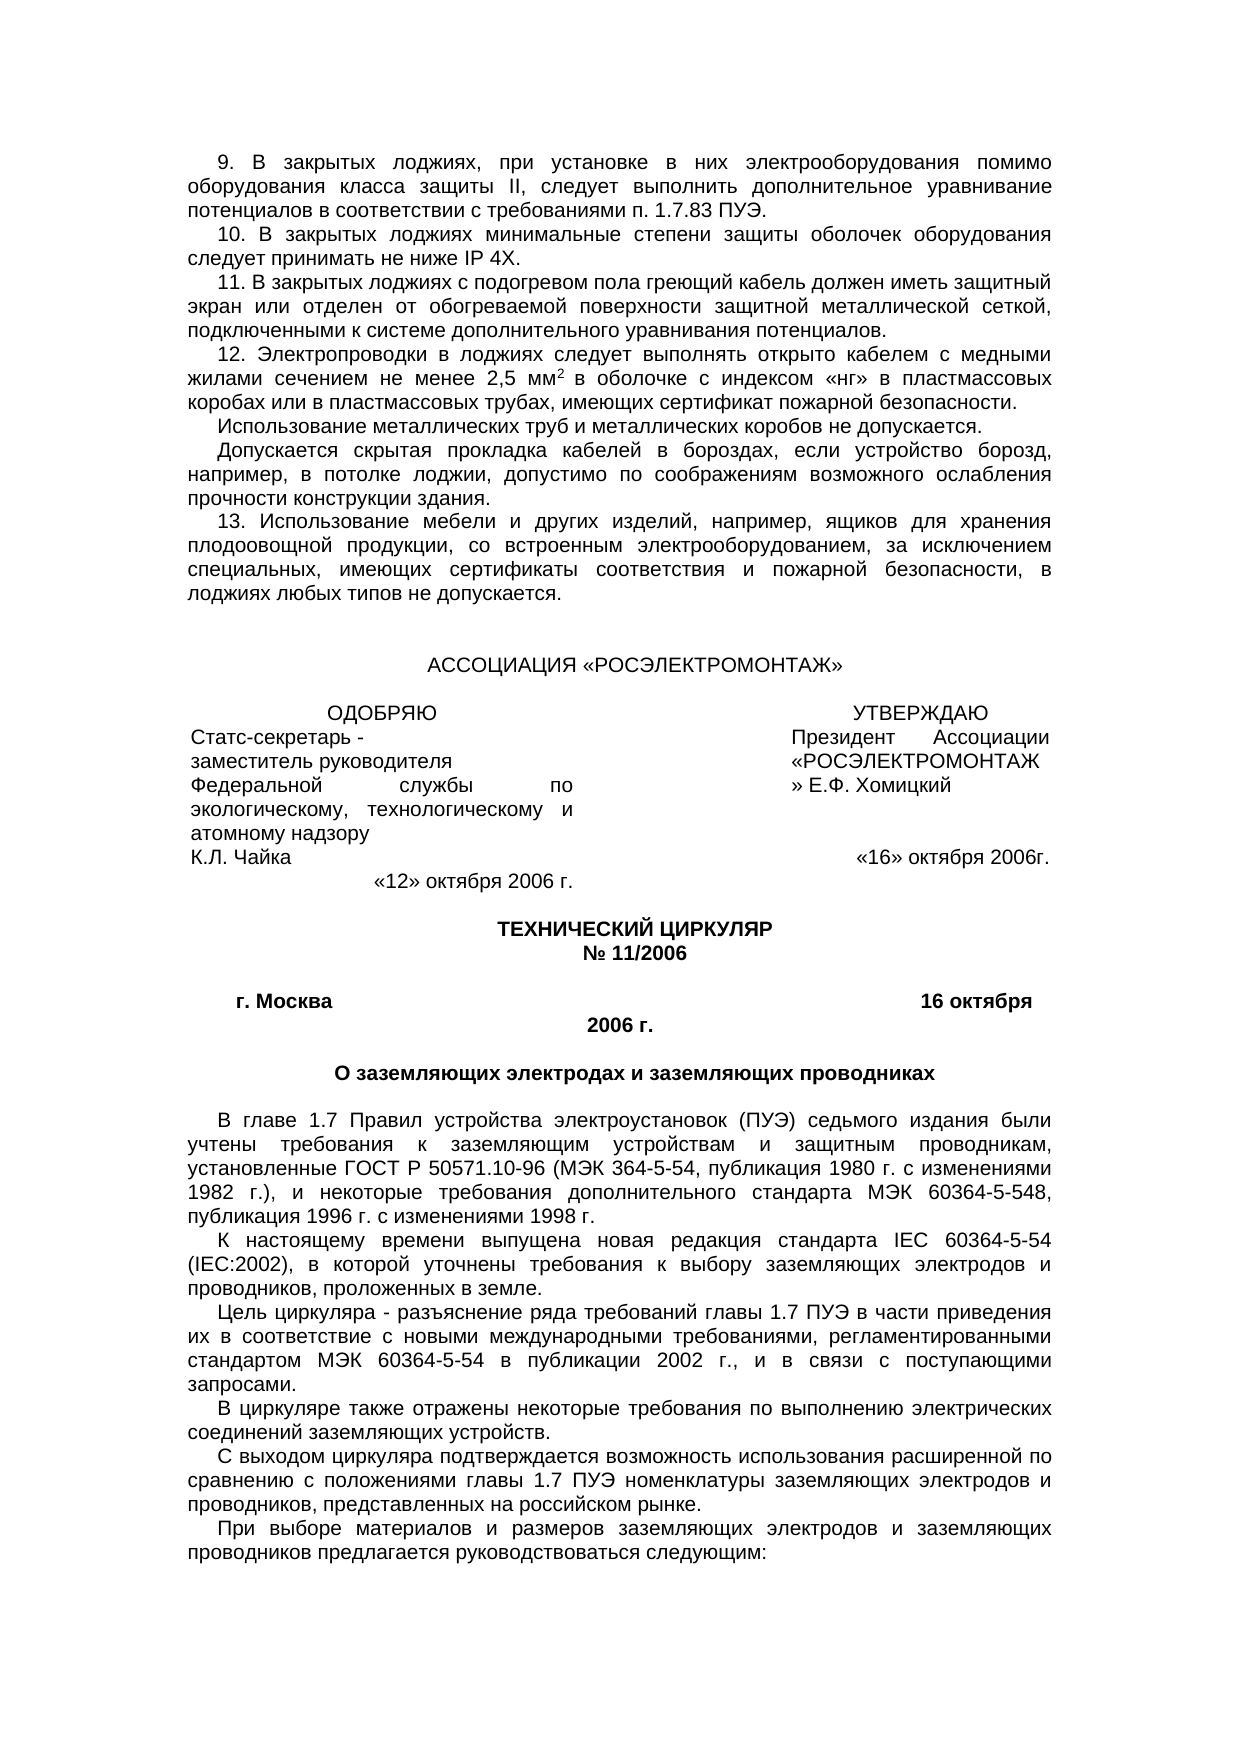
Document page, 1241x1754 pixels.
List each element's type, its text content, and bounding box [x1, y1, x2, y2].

table_header ОДОБРЯЮ Статс-секретарь - заместитель руководителя Федеральной службы по экологическому, технологическому и атомному надзору К.Л. Чайка «12» октября 2006 г. [188, 701, 576, 893]
text АССОЦИАЦИЯ «РОСЭЛЕКТРОМОНТАЖ» [187, 653, 1053, 677]
text 13. Использование мебели и других изделий, например, ящиков для хранения плодоовощной продукции, со встроенным электрооборудованием, за исключением специальных, имеющих сертификаты соответствия и пожарной безопасности, в лоджиях любых типов не допускается. [187, 509, 1053, 605]
text В циркуляре также отражены некоторые требования по выполнению электрических соединений заземляющих устройств. [187, 1396, 1053, 1444]
text В главе 1.7 Правил устройства электроустановок (ПУЭ) седьмого издания были учтены требования к заземляющим устройствам и защитным проводникам, установленные ГОСТ Р 50571.10-96 (МЭК 364-5-54, публикация 1980 г. с изменениями 1982 г.), и некоторые требования дополнительного стандарта МЭК 60364-5-548, публикация 1996 г. с изменениями 1998 г. [187, 1108, 1053, 1228]
text При выборе материалов и размеров заземляющих электродов и заземляющих проводников предлагается руководствоваться следующим: [187, 1516, 1053, 1563]
text Цель циркуляра - разъяснение ряда требований главы 1.7 ПУЭ в части приведения их в соответствие с новыми международными требованиями, регламентированными стандартом МЭК 60364-5-54 в публикации 2002 г., и в связи с поступающими запросами. [187, 1300, 1053, 1396]
text С выходом циркуляра подтверждается возможность использования расширенной по сравнению с положениями главы 1.7 ПУЭ номенклатуры заземляющих электродов и проводников, представленных на российском рынке. [187, 1444, 1053, 1516]
text г. Москва 16 октября 2006 г. [187, 988, 1053, 1036]
text 9. В закрытых лоджиях, при установке в них электрооборудования помимо оборудования класса защиты II, следует выполнить дополнительное уравнивание потенциалов в соответствии с требованиями п. 1.7.83 ПУЭ. [187, 150, 1053, 222]
text ТЕХНИЧЕСКИЙ ЦИРКУЛЯР [187, 917, 1053, 941]
text 12. Электропроводки в лоджиях следует выполнять открыто кабелем с медными жилами сечением не менее 2,5 мм2 в оболочке с индексом «нг» в пластмассовых коробах или в пластмассовых трубах, имеющих сертификат пожарной безопасности. [187, 342, 1053, 413]
text Допускается скрытая прокладка кабелей в бороздах, если устройство борозд, например, в потолке лоджии, допустимо по соображениям возможного ослабления прочности конструкции здания. [187, 437, 1053, 509]
table_header УТВЕРЖДАЮ Президент Ассоциации «РОСЭЛЕКТРОМОНТАЖ» Е.Ф. Хомицкий «16» октября 2006г. [788, 701, 1053, 893]
text Использование металлических труб и металлических коробов не допускается. [187, 413, 1053, 437]
text № 11/2006 [187, 941, 1053, 964]
text К настоящему времени выпущена новая редакция стандарта IEC 60364-5-54 (IEC:2002), в которой уточнены требования к выбору заземляющих электродов и проводников, проложенных в земле. [187, 1228, 1053, 1300]
table_header [576, 701, 788, 893]
text 11. В закрытых лоджиях с подогревом пола греющий кабель должен иметь защитный экран или отделен от обогреваемой поверхности защитной металлической сеткой, подключенными к системе дополнительного уравнивания потенциалов. [187, 270, 1053, 342]
text 10. В закрытых лоджиях минимальные степени защиты оболочек оборудования следует принимать не ниже IP 4Х. [187, 222, 1053, 270]
text О заземляющих электродах и заземляющих проводниках [187, 1060, 1053, 1084]
